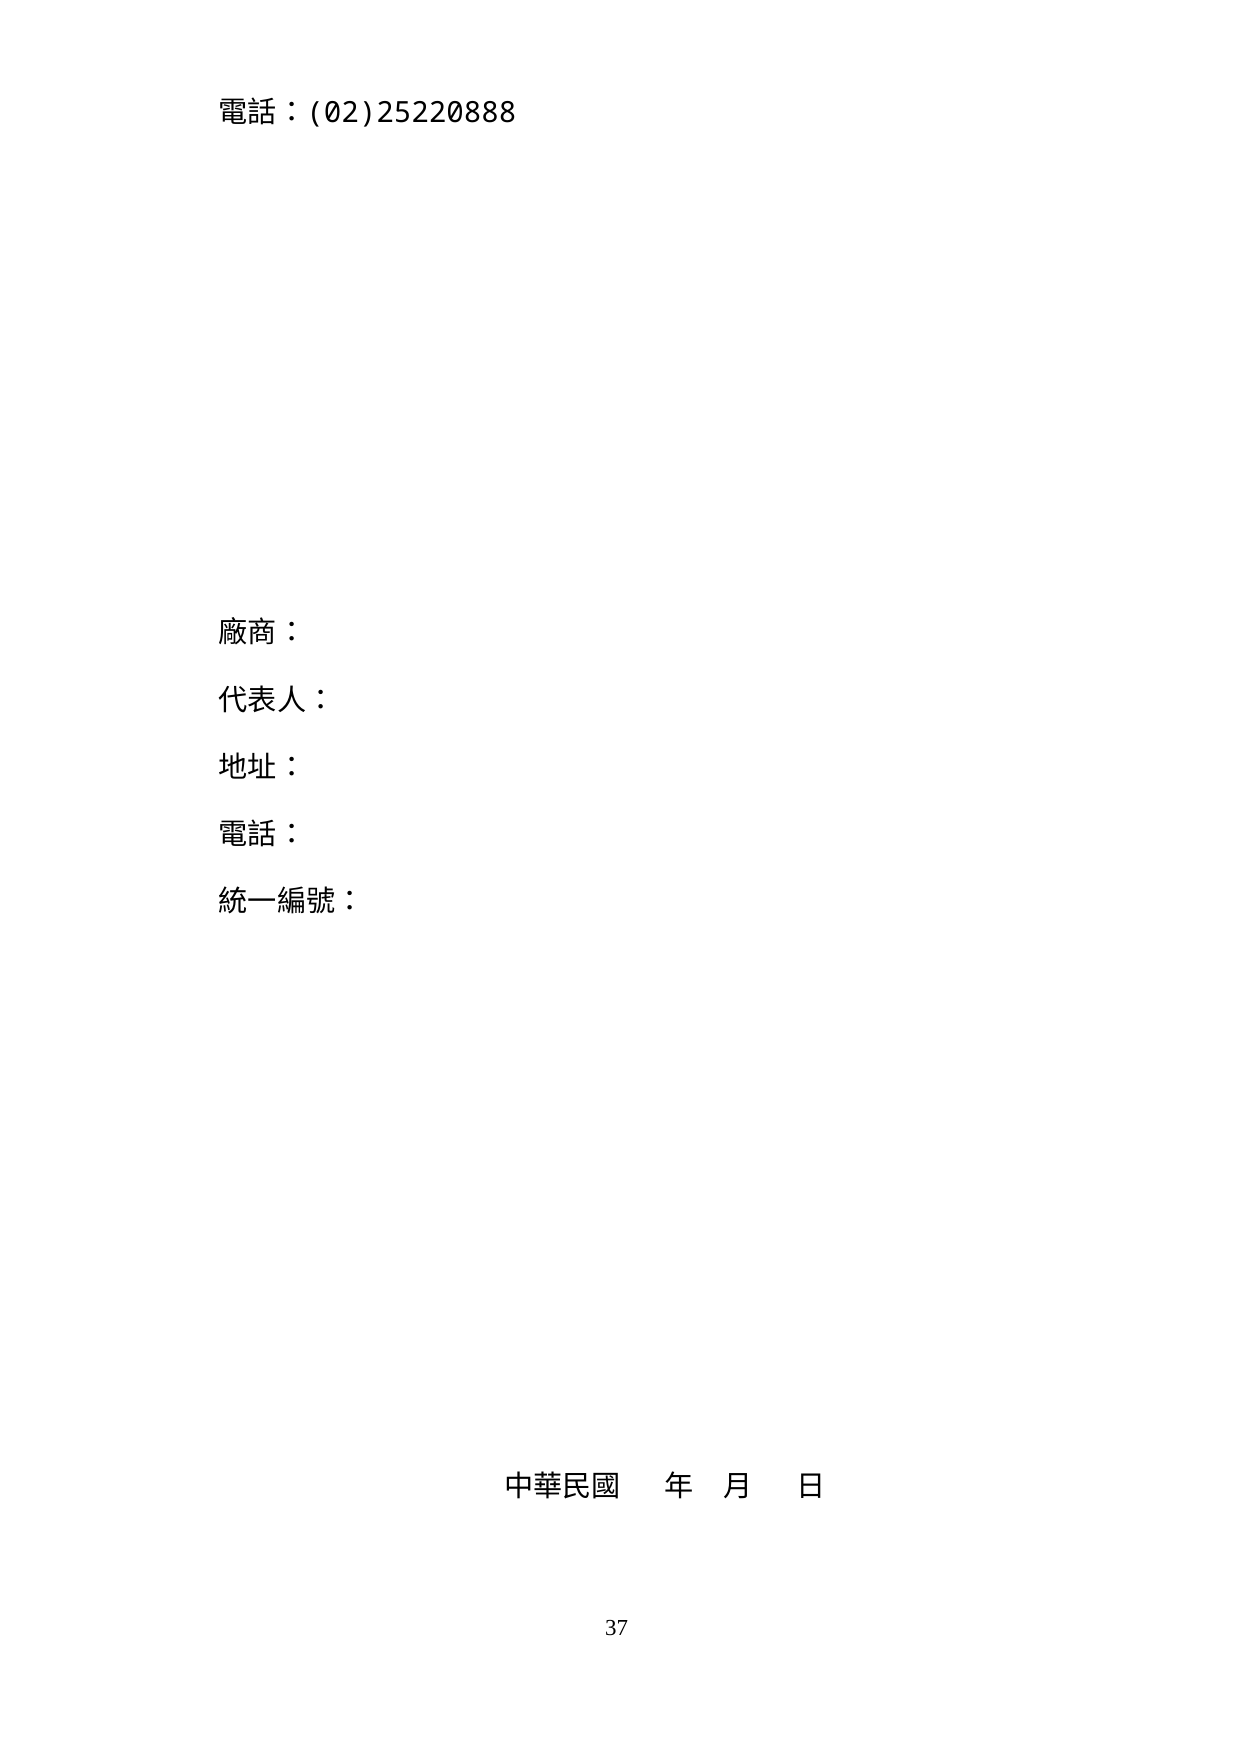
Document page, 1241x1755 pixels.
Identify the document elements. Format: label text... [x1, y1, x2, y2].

text 電話： [218, 811, 1110, 853]
text 電話：(02)25220888 [218, 89, 1110, 131]
text 代表人： [218, 676, 1110, 718]
text 地址： [218, 743, 1110, 786]
text 廠商： [218, 609, 1110, 651]
text 中華民國 年 月 日 [218, 1463, 1110, 1505]
text 統一編號： [218, 878, 1110, 920]
